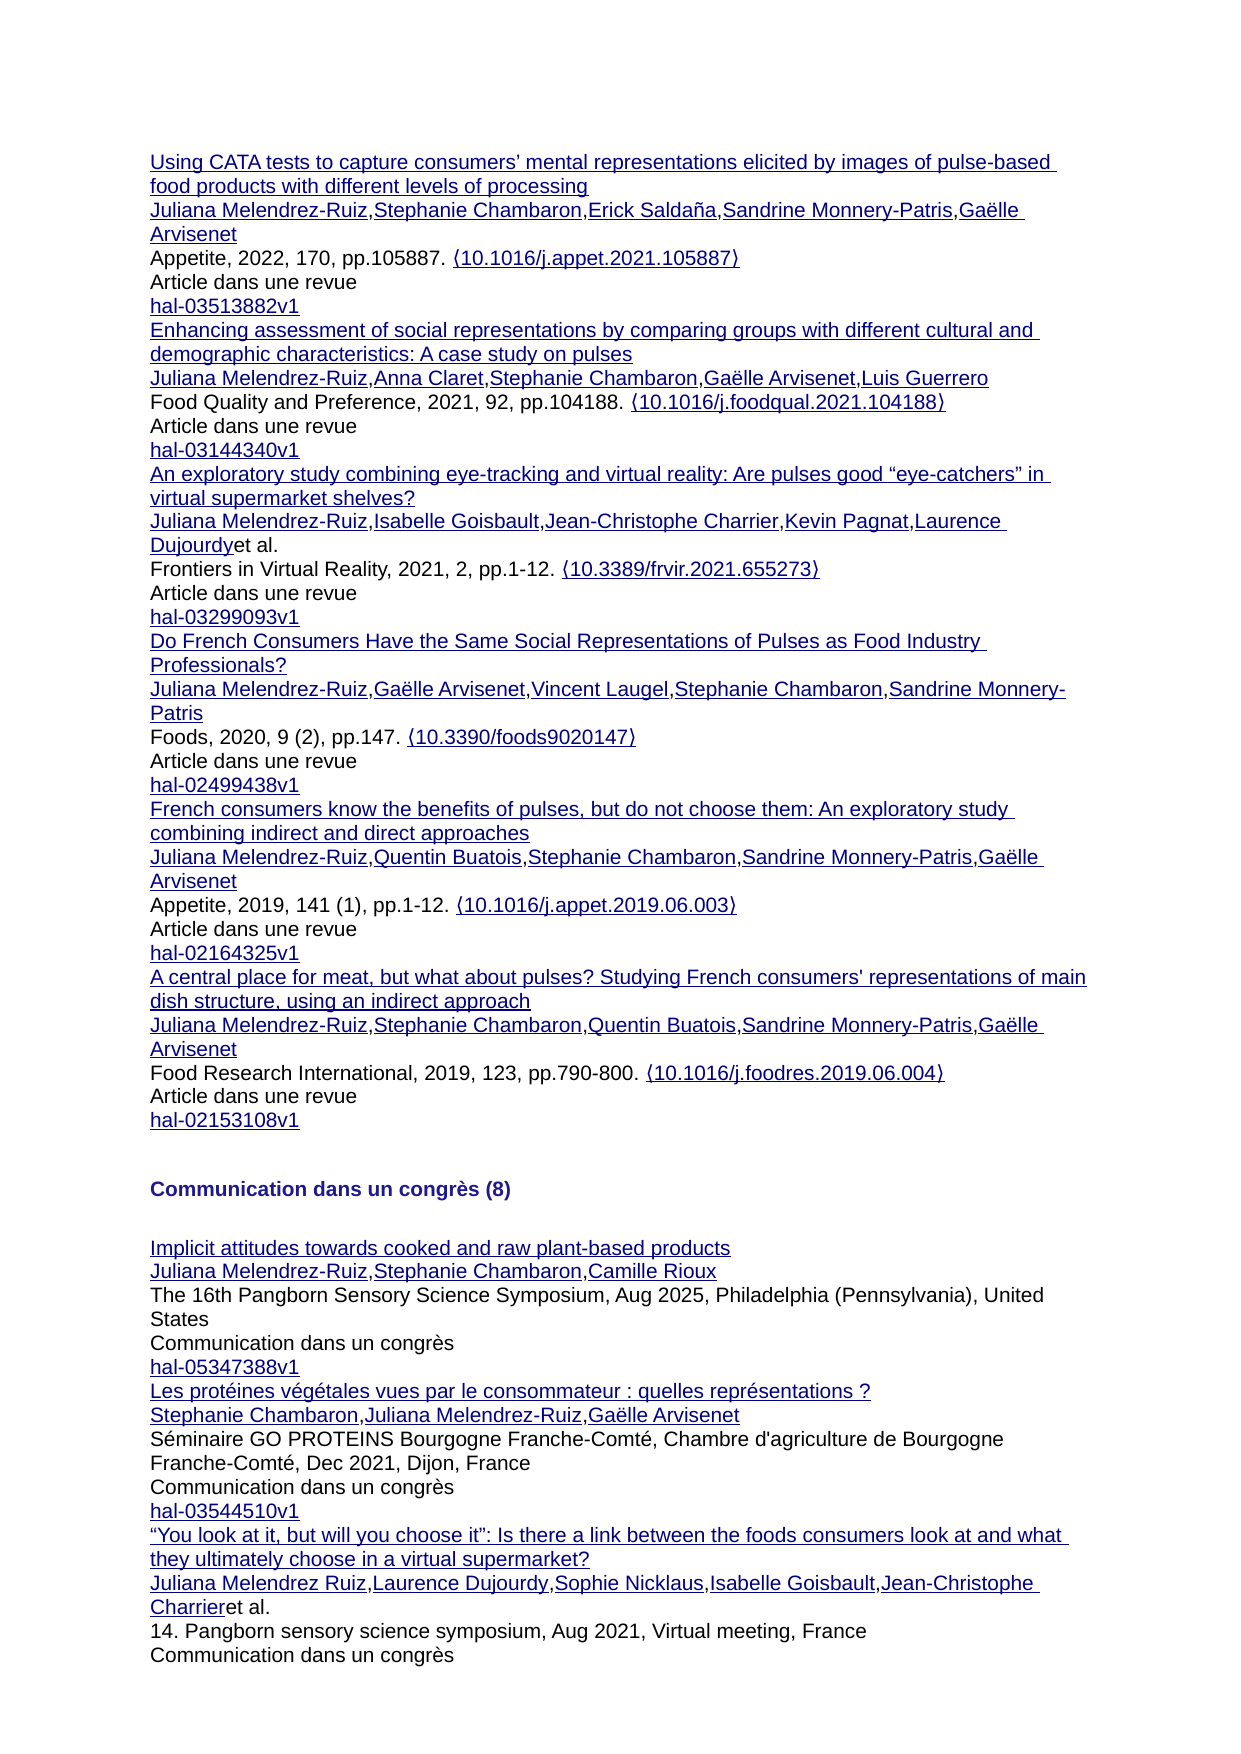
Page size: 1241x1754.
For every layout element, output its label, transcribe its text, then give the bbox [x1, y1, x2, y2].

table_cell Using CATA tests to capture consumers’ mental representations elicited by images of pulse-based food products with different levels of processing Juliana Melendrez-Ruiz,Stephanie Chambaron,Erick Saldaña,Sandrine Monnery-Patris,Gaëlle Arvisenet Appetite, 2022, 170, pp.105887. ⟨10.1016/j.appet.2021.105887⟩ Article dans une revue hal-03513882v1 [150, 150, 1090, 318]
table_cell French consumers know the benefits of pulses, but do not choose them: An exploratory study combining indirect and direct approaches Juliana Melendrez-Ruiz,Quentin Buatois,Stephanie Chambaron,Sandrine Monnery-Patris,Gaëlle Arvisenet Appetite, 2019, 141 (1), pp.1-12. ⟨10.1016/j.appet.2019.06.003⟩ Article dans une revue hal-02164325v1 [150, 797, 1090, 964]
table_cell Do French Consumers Have the Same Social Representations of Pulses as Food Industry Professionals? Juliana Melendrez-Ruiz,Gaëlle Arvisenet,Vincent Laugel,Stephanie Chambaron,Sandrine Monnery-Patris Foods, 2020, 9 (2), pp.147. ⟨10.3390/foods9020147⟩ Article dans une revue hal-02499438v1 [150, 629, 1090, 797]
table_cell A central place for meat, but what about pulses? Studying French consumers' representations of main dish structure, using an indirect approach Juliana Melendrez-Ruiz,Stephanie Chambaron,Quentin Buatois,Sandrine Monnery-Patris,Gaëlle Arvisenet Food Research International, 2019, 123, pp.790-800. ⟨10.1016/j.foodres.2019.06.004⟩ Article dans une revue hal-02153108v1 [150, 965, 1090, 1132]
table_cell “You look at it, but will you choose it”: Is there a link between the foods consumers look at and what they ultimately choose in a virtual supermarket? Juliana Melendrez Ruiz,Laurence Dujourdy,Sophie Nicklaus,Isabelle Goisbault,Jean-Christophe Charrieret al. 14. Pangborn sensory science symposium, Aug 2021, Virtual meeting, France Communication dans un congrès [150, 1523, 1090, 1667]
table_header Implicit attitudes towards cooked and raw plant-based products Juliana Melendrez-Ruiz,Stephanie Chambaron,Camille Rioux The 16th Pangborn Sensory Science Symposium, Aug 2025, Philadelphia (Pennsylvania), United States Communication dans un congrès hal-05347388v1 [150, 1235, 1090, 1379]
table_cell Enhancing assessment of social representations by comparing groups with different cultural and demographic characteristics: A case study on pulses Juliana Melendrez-Ruiz,Anna Claret,Stephanie Chambaron,Gaëlle Arvisenet,Luis Guerrero Food Quality and Preference, 2021, 92, pp.104188. ⟨10.1016/j.foodqual.2021.104188⟩ Article dans une revue hal-03144340v1 [150, 318, 1090, 461]
table_cell An exploratory study combining eye-tracking and virtual reality: Are pulses good “eye-catchers” in virtual supermarket shelves? Juliana Melendrez-Ruiz,Isabelle Goisbault,Jean-Christophe Charrier,Kevin Pagnat,Laurence Dujourdyet al. Frontiers in Virtual Reality, 2021, 2, pp.1-12. ⟨10.3389/frvir.2021.655273⟩ Article dans une revue hal-03299093v1 [150, 461, 1090, 629]
subtitle Communication dans un congrès (8) [150, 1177, 1090, 1201]
table_cell Les protéines végétales vues par le consommateur : quelles représentations ? Stephanie Chambaron,Juliana Melendrez-Ruiz,Gaëlle Arvisenet Séminaire GO PROTEINS Bourgogne Franche-Comté, Chambre d'agriculture de Bourgogne Franche-Comté, Dec 2021, Dijon, France Communication dans un congrès hal-03544510v1 [150, 1379, 1090, 1523]
